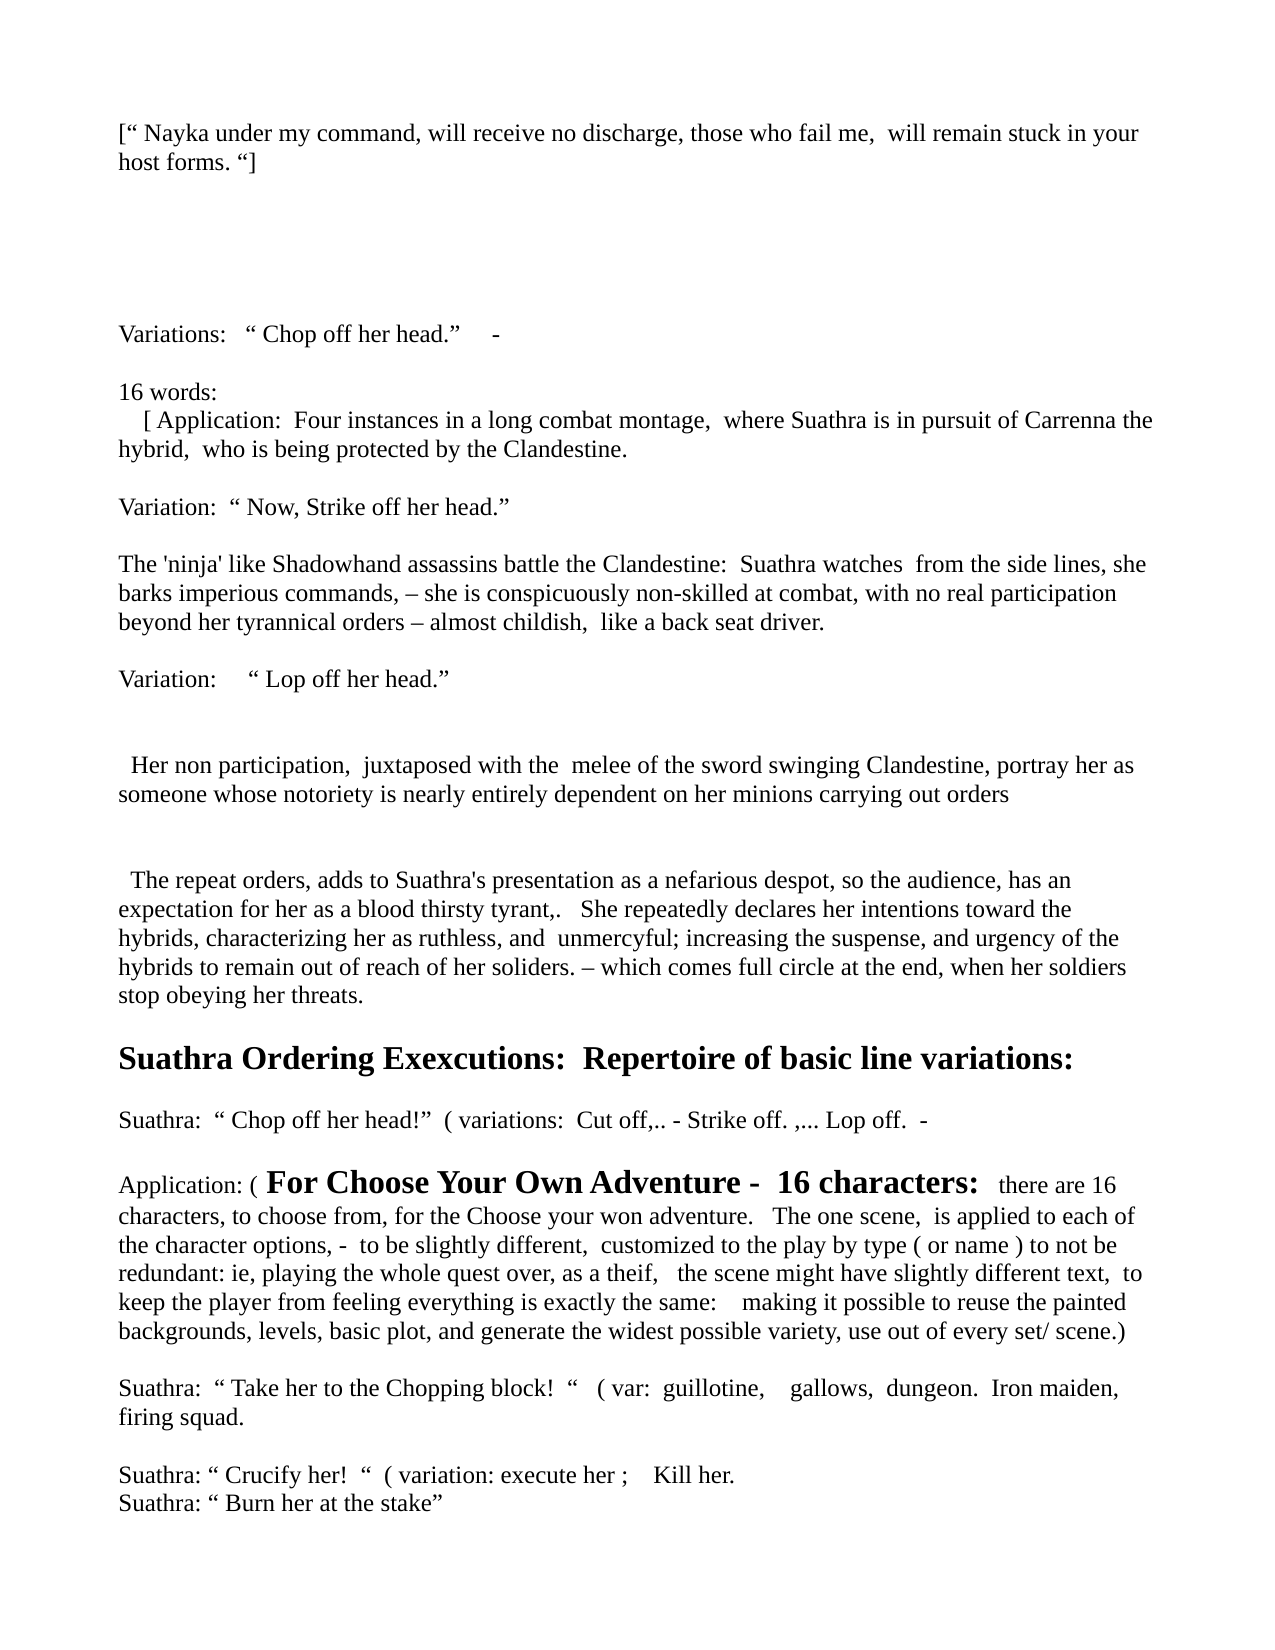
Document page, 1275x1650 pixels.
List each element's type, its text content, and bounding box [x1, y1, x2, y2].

text [“ Nayka under my command, will receive no discharge, those who fail me, will remain stuck in your host forms. “] [118, 118, 1157, 176]
text Variation: “ Now, Strike off her head.” [118, 492, 1157, 521]
text Variation: “ Lop off her head.” [118, 664, 1157, 693]
text 16 words: [118, 377, 1157, 406]
text Variations: “ Chop off her head.” - [118, 319, 1157, 348]
text Suathra: “ Burn her at the stake” [118, 1488, 1157, 1517]
text Her non participation, juxtaposed with the melee of the sword swinging Clandestine, portray her as someone whose notoriety is nearly entirely dependent on her minions carrying out orders [118, 751, 1157, 808]
text Suathra Ordering Exexcutions: Repertoire of basic line variations: [118, 1038, 1157, 1076]
text [ Application: Four instances in a long combat montage, where Suathra is in pursuit of Carrenna the hybrid, who is being protected by the Clandestine. [118, 406, 1157, 463]
text Suathra: “ Take her to the Chopping block! “ ( var: guillotine, gallows, dungeon. Iron maiden, firing squad. [118, 1373, 1157, 1431]
text The repeat orders, adds to Suathra's presentation as a nefarious despot, so the audience, has an expectation for her as a blood thirsty tyrant,. She repeatedly declares her intentions toward the hybrids, characterizing her as ruthless, and unmercyful; increasing the suspense, and urgency of the hybrids to remain out of reach of her soliders. – which comes full circle at the end, when her soldiers stop obeying her threats. [118, 866, 1157, 1009]
text Suathra: “ Chop off her head!” ( variations: Cut off,.. - Strike off. ,... Lop off. - [118, 1105, 1157, 1134]
text The 'ninja' like Shadowhand assassins battle the Clandestine: Suathra watches from the side lines, she barks imperious commands, – she is conspicuously non-skilled at combat, with no real participation beyond her tyrannical orders – almost childish, like a back seat driver. [118, 549, 1157, 636]
text Suathra: “ Crucify her! “ ( variation: execute her ; Kill her. [118, 1460, 1157, 1488]
text Application: ( For Choose Your Own Adventure - 16 characters: there are 16 characters, to choose from, for the Choose your won adventure. The one scene, is applied to each of the character options, - to be slightly different, customized to the play by type ( or name ) to not be redundant: ie, playing the whole quest over, as a theif, the scene might have slightly different text, to keep the player from feeling everything is exactly the same: making it possible to reuse the painted backgrounds, levels, basic plot, and generate the widest possible variety, use out of every set/ scene.) [118, 1163, 1157, 1345]
